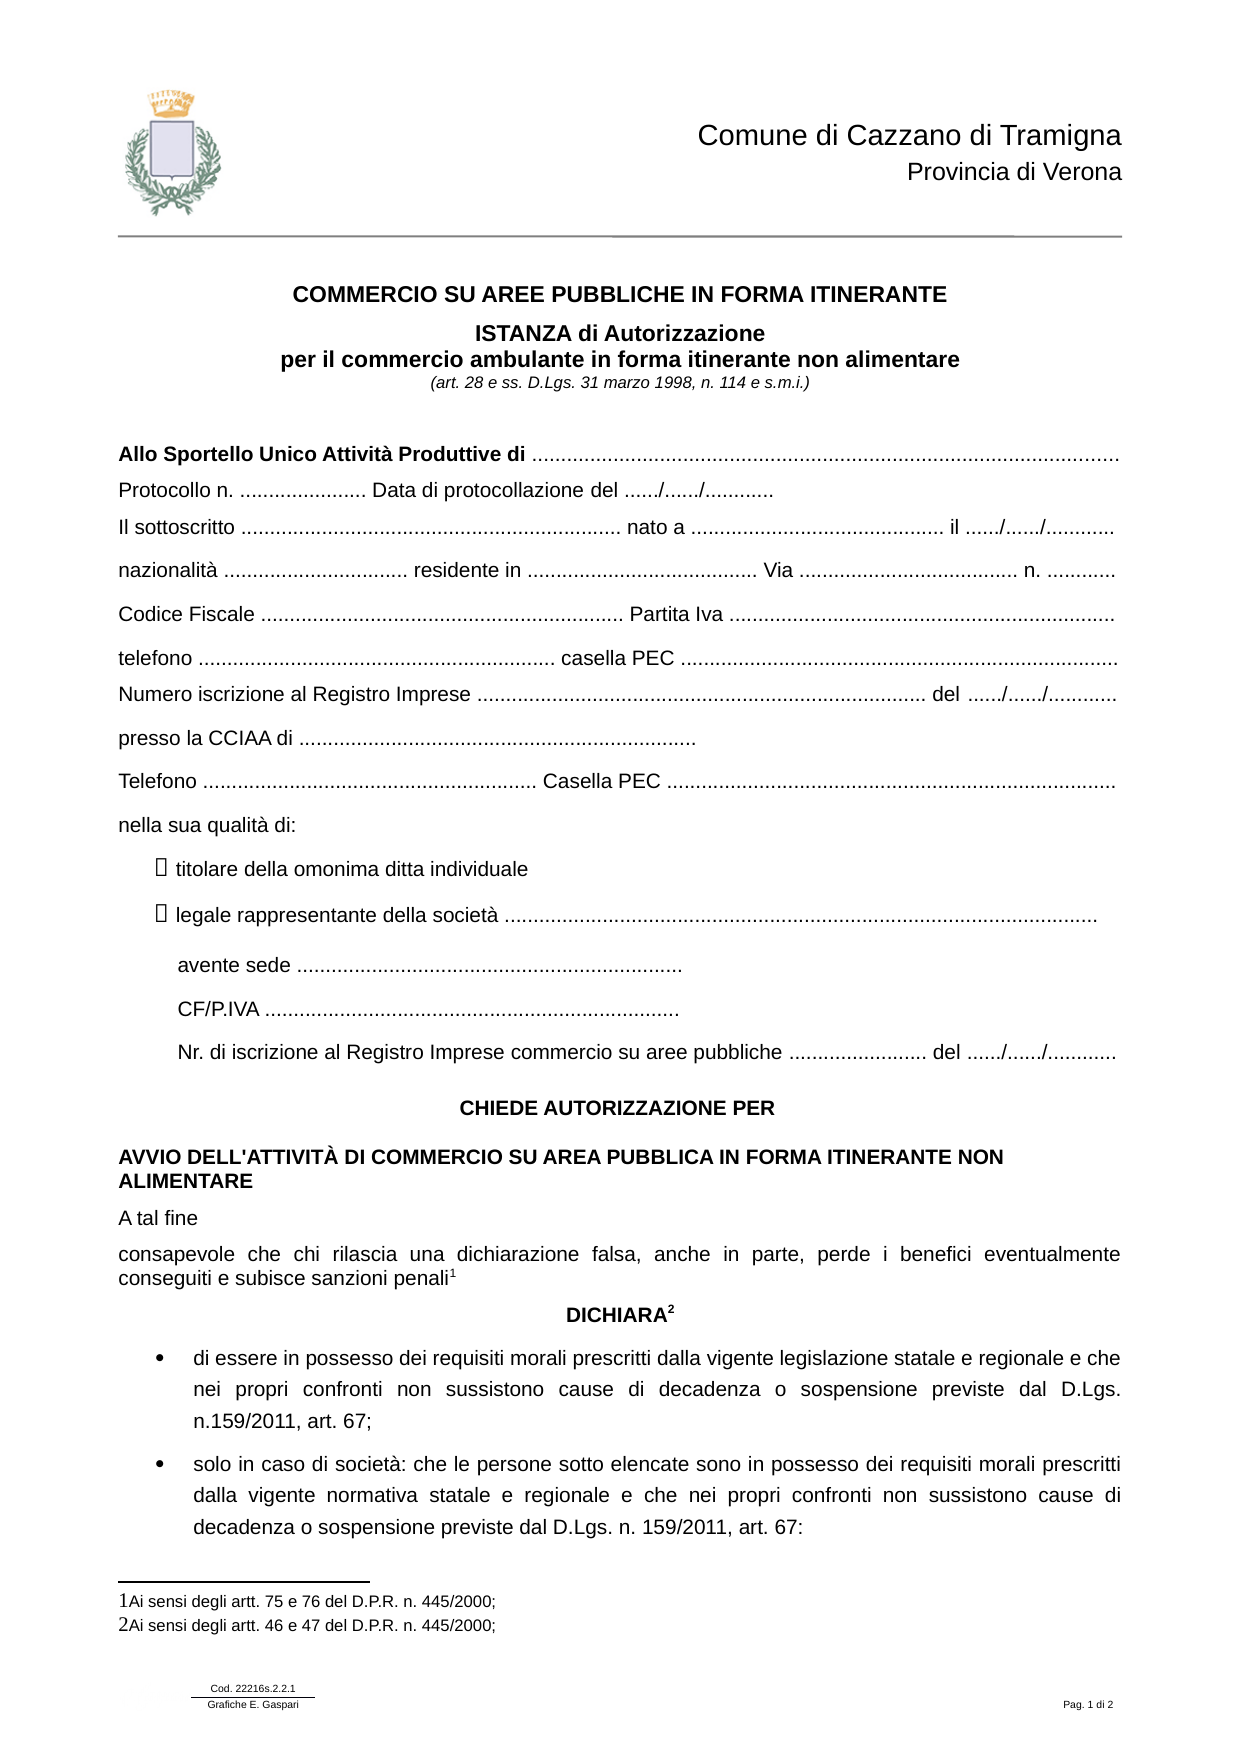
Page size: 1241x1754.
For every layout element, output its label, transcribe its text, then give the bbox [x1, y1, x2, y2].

list solo in caso di società: che le persone sotto elencate sono in possesso dei requisiti morali prescritti dalla vigente normativa statale e regionale e che nei propri confronti non sussistono cause di decadenza o sospensione previste dal D.Lgs. n. 159/2011, art. 67: [156, 1452, 1122, 1538]
text AVVIO DELL'ATTIVITÀ DI COMMERCIO SU AREA PUBBLICA IN FORMA ITINERANTE NON ALIMENTARE [118, 1145, 1122, 1193]
text Protocollo n. ...................... Data di protocollazione del ....../....../............ [118, 478, 1122, 502]
text CF/P.IVA ........................................................................ [177, 996, 1122, 1020]
text Ai sensi degli artt. 75 e 76 del D.P.R. n. 445/2000; [118, 1588, 1122, 1612]
text Numero iscrizione al Registro Imprese .............................................................................. del ....../....../............ [118, 682, 1122, 706]
text nella sua qualità di: [118, 813, 1122, 837]
text DICHIARA [118, 1302, 1122, 1326]
text Codice Fiscale ............................................................... Partita Iva ................................................................... [118, 602, 1122, 626]
text A tal fine [118, 1206, 1122, 1229]
text Provincia di Verona [224, 157, 1122, 185]
table_header COMMERCIO SU AREE PUBBLICHE IN FORMA ITINERANTE ISTANZA di Autorizzazione per il commercio ambulante in forma itinerante non alimentare (art. 28 e ss. D.Lgs. 31 marzo 1998, n. 114 e s.m.i.) [118, 256, 1122, 417]
text avente sede ................................................................... [177, 953, 1122, 977]
text  titolare della omonima ditta individuale [153, 849, 1122, 883]
list di essere in possesso dei requisiti morali prescritti dalla vigente legislazione statale e regionale e che nei propri confronti non sussistono cause di decadenza o sospensione previste dal D.Lgs. n.159/2011, art. 67; [156, 1346, 1122, 1432]
text Comune di Cazzano di Tramigna [224, 118, 1122, 152]
text presso la CCIAA di ..................................................................... [118, 726, 1122, 749]
text nazionalità ................................ residente in ........................................ Via ...................................... n. ............ [118, 558, 1122, 582]
text telefono .............................................................. casella PEC ............................................................................ [118, 646, 1122, 669]
text Nr. di iscrizione al Registro Imprese commercio su aree pubbliche ........................ del ....../....../............ [177, 1040, 1122, 1064]
text  legale rappresentante della società ....................................................................................................... [153, 896, 1122, 930]
text Il sottoscritto .................................................................. nato a ............................................ il ....../....../............ [118, 514, 1122, 538]
text Telefono .......................................................... Casella PEC .............................................................................. [118, 769, 1122, 793]
text Ai sensi degli artt. 46 e 47 del D.P.R. n. 445/2000; [118, 1612, 1122, 1636]
text CHIEDE AUTORIZZAZIONE PER [118, 1096, 1122, 1120]
picture [122, 87, 224, 219]
text Allo Sportello Unico Attività Produttive di [118, 442, 1122, 466]
text consapevole che chi rilascia una dichiarazione falsa, anche in parte, perde i benefici eventualmente conseguiti e subisce sanzioni penali [118, 1242, 1122, 1290]
